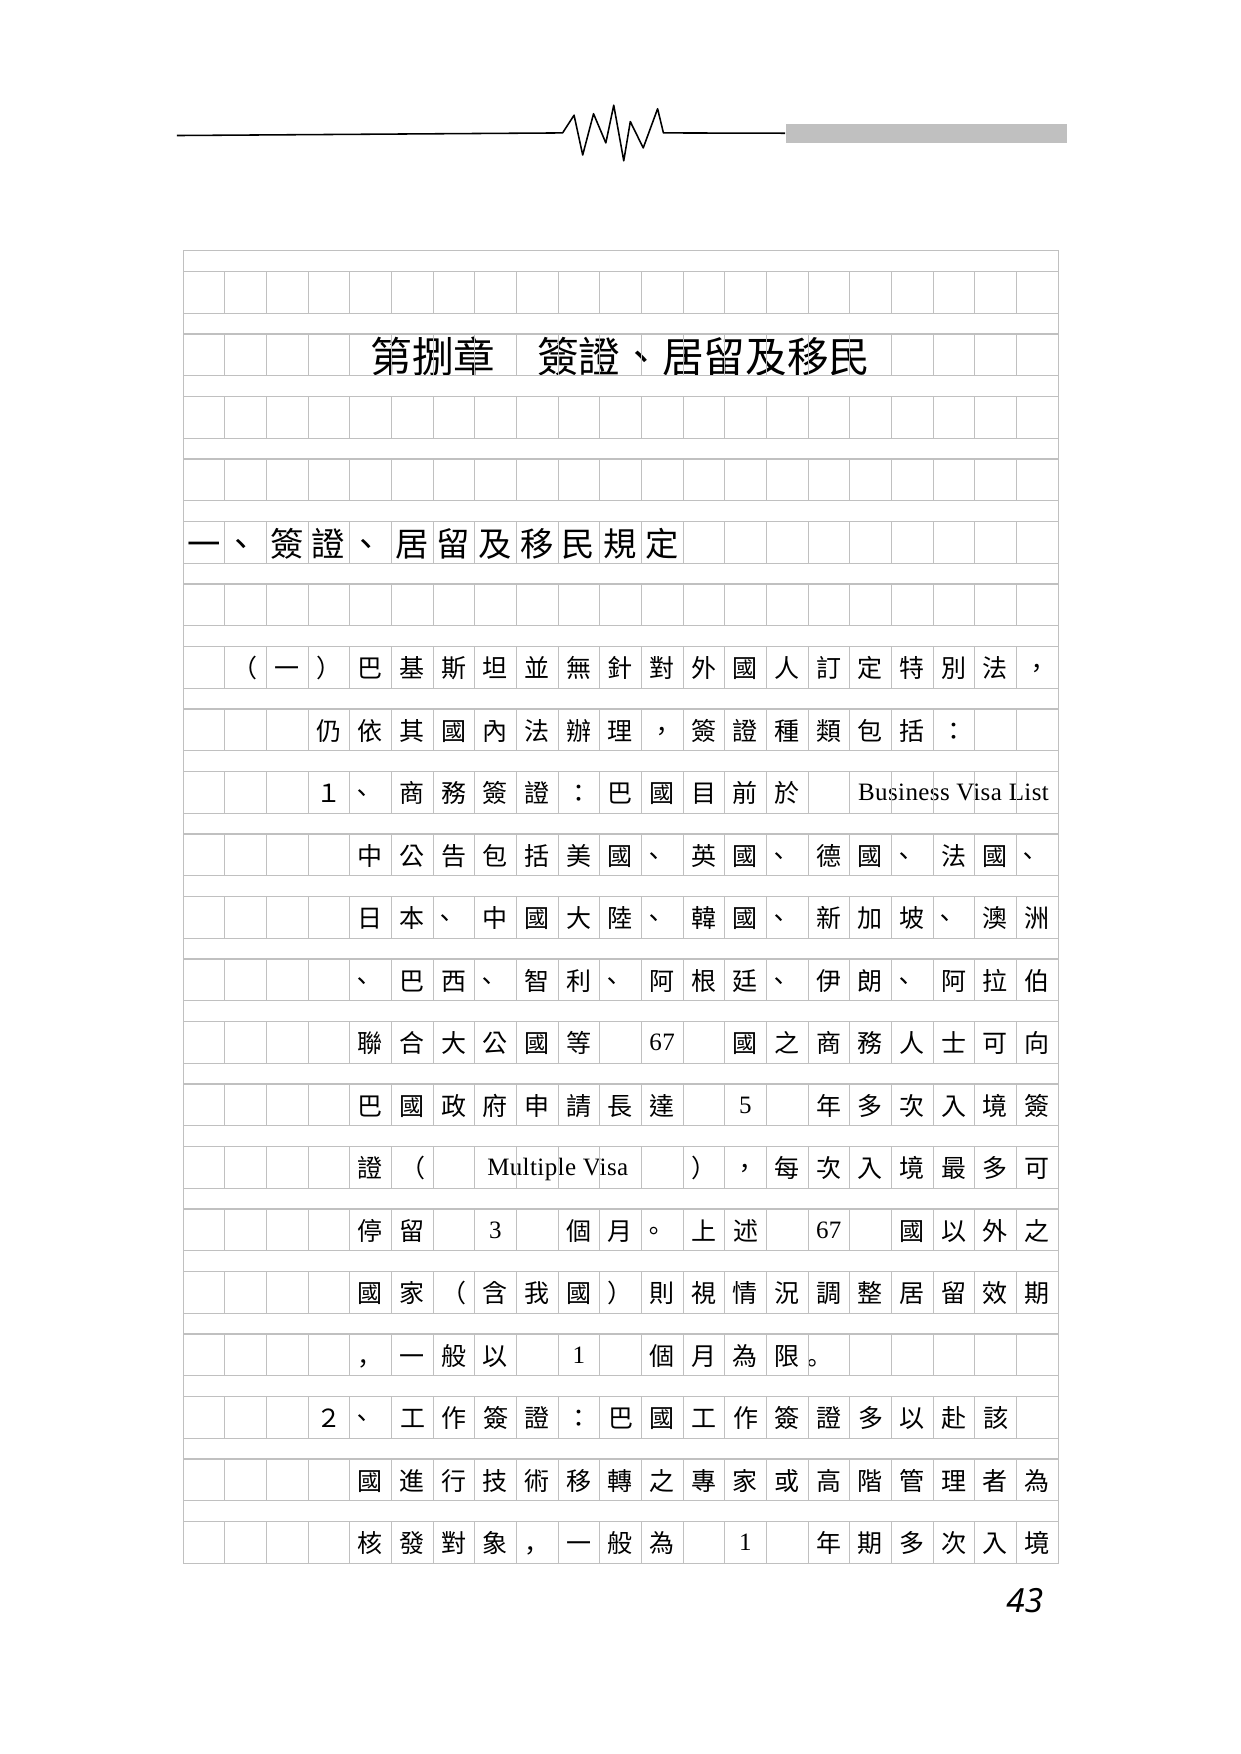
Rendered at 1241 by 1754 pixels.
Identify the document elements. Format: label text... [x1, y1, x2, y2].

text 第捌章 簽證、居留及移民 [975, 335, 1016, 375]
text 國 [725, 647, 766, 688]
text 一、簽證、居留及移民規定 [642, 522, 683, 563]
text ２、工作簽證：巴國工作簽證多以赴該國進行技術移轉之專家或高階管理者為核發對象，一般為1年期多次入境簽證，最多可再展延1年。 [281, 1501, 1058, 1521]
text 簽 [684, 710, 724, 750]
text ２、工作簽證：巴國工作簽證多以赴該國進行技術移轉之專家或高階管理者為核發對象，一般為1年期多次入境簽證，最多可再展延1年。 [434, 1397, 474, 1438]
text ２、工作簽證：巴國工作簽證多以赴該國進行技術移轉之專家或高階管理者為核發對象，一般為1年期多次入境簽證，最多可再展延1年。 [850, 1522, 891, 1563]
text 第捌章 簽證、居留及移民 [225, 335, 266, 375]
text 一、簽證、居留及移民規定 [767, 522, 808, 563]
text ２、工作簽證：巴國工作簽證多以赴該國進行技術移轉之專家或高階管理者為核發對象，一般為1年期多次入境簽證，最多可再展延1年。 [767, 1522, 808, 1563]
text ２、工作簽證：巴國工作簽證多以赴該國進行技術移轉之專家或高階管理者為核發對象，一般為1年期多次入境簽證，最多可再展延1年。 [684, 1460, 724, 1500]
text １、商務簽證：巴國目前於Business Visa List中公告包括美國、英國、德國、法國、日本、中國大陸、韓國、新加坡、澳洲、巴西、智利、阿根廷、伊朗、阿拉伯聯合大公國等67國之商務人士可向巴國政府申請長達5年多次入境簽證（Multiple Visa），每次入境最多可停留3個月。上述67國以外之國家（含我國）則視情況調整居留效期，一般以1個月為限。 [281, 1064, 1058, 1083]
text 第捌章 簽證、居留及移民 [392, 335, 433, 375]
text 一、簽證、居留及移民規定 [184, 522, 224, 563]
text ２、工作簽證：巴國工作簽證多以赴該國進行技術移轉之專家或高階管理者為核發對象，一般為1年期多次入境簽證，最多可再展延1年。 [434, 1460, 474, 1500]
text 訂 [809, 647, 849, 688]
text ２、工作簽證：巴國工作簽證多以赴該國進行技術移轉之專家或高階管理者為核發對象，一般為1年期多次入境簽證，最多可再展延1年。 [1017, 1522, 1058, 1563]
text 一、簽證、居留及移民規定 [392, 522, 433, 563]
text [267, 710, 308, 750]
text ２、工作簽證：巴國工作簽證多以赴該國進行技術移轉之專家或高階管理者為核發對象，一般為1年期多次入境簽證，最多可再展延1年。 [892, 1522, 933, 1563]
text 一、簽證、居留及移民規定 [559, 522, 599, 563]
text 外 [684, 647, 724, 688]
text １、商務簽證：巴國目前於Business Visa List中公告包括美國、英國、德國、法國、日本、中國大陸、韓國、新加坡、澳洲、巴西、智利、阿根廷、伊朗、阿拉伯聯合大公國等67國之商務人士可向巴國政府申請長達5年多次入境簽證（Multiple Visa），每次入境最多可停留3個月。上述67國以外之國家（含我國）則視情況調整居留效期，一般以1個月為限。 [281, 814, 1058, 833]
text ） [309, 647, 349, 688]
text ２、工作簽證：巴國工作簽證多以赴該國進行技術移轉之專家或高階管理者為核發對象，一般為1年期多次入境簽證，最多可再展延1年。 [350, 1460, 391, 1500]
text 一、簽證、居留及移民規定 [350, 522, 391, 563]
text 第捌章 簽證、居留及移民 [434, 335, 474, 375]
text ２、工作簽證：巴國工作簽證多以赴該國進行技術移轉之專家或高階管理者為核發對象，一般為1年期多次入境簽證，最多可再展延1年。 [309, 1522, 349, 1563]
text 內 [475, 710, 516, 750]
text ２、工作簽證：巴國工作簽證多以赴該國進行技術移轉之專家或高階管理者為核發對象，一般為1年期多次入境簽證，最多可再展延1年。 [809, 1460, 849, 1500]
text ２、工作簽證：巴國工作簽證多以赴該國進行技術移轉之專家或高階管理者為核發對象，一般為1年期多次入境簽證，最多可再展延1年。 [725, 1522, 766, 1563]
text 特 [892, 647, 933, 688]
text １、商務簽證：巴國目前於Business Visa List中公告包括美國、英國、德國、法國、日本、中國大陸、韓國、新加坡、澳洲、巴西、智利、阿根廷、伊朗、阿拉伯聯合大公國等67國之商務人士可向巴國政府申請長達5年多次入境簽證（Multiple Visa），每次入境最多可停留3個月。上述67國以外之國家（含我國）則視情況調整居留效期，一般以1個月為限。 [281, 1126, 1058, 1146]
text [975, 710, 1016, 750]
text ２、工作簽證：巴國工作簽證多以赴該國進行技術移轉之專家或高階管理者為核發對象，一般為1年期多次入境簽證，最多可再展延1年。 [1017, 1460, 1058, 1500]
text 第捌章 簽證、居留及移民 [184, 335, 224, 375]
text 一、簽證、居留及移民規定 [475, 522, 516, 563]
text 一、簽證、居留及移民規定 [1017, 522, 1058, 563]
text 定 [850, 647, 891, 688]
text ２、工作簽證：巴國工作簽證多以赴該國進行技術移轉之專家或高階管理者為核發對象，一般為1年期多次入境簽證，最多可再展延1年。 [684, 1397, 724, 1438]
text 一、簽證、居留及移民規定 [225, 522, 266, 563]
text 第捌章 簽證、居留及移民 [1017, 335, 1058, 375]
text 一、簽證、居留及移民規定 [975, 522, 1016, 563]
text ： [934, 710, 974, 750]
text 一、簽證、居留及移民規定 [517, 522, 558, 563]
text 證 [725, 710, 766, 750]
text 並 [517, 647, 558, 688]
text 一、簽證、居留及移民規定 [309, 522, 349, 563]
text ２、工作簽證：巴國工作簽證多以赴該國進行技術移轉之專家或高階管理者為核發對象，一般為1年期多次入境簽證，最多可再展延1年。 [309, 1460, 349, 1500]
text 法 [517, 710, 558, 750]
text 第捌章 簽證、居留及移民 [892, 335, 933, 375]
text 依 [350, 710, 391, 750]
text ２、工作簽證：巴國工作簽證多以赴該國進行技術移轉之專家或高階管理者為核發對象，一般為1年期多次入境簽證，最多可再展延1年。 [475, 1522, 516, 1563]
text 第捌章 簽證、居留及移民 [309, 335, 349, 375]
text 第捌章 簽證、居留及移民 [934, 335, 974, 375]
text ２、工作簽證：巴國工作簽證多以赴該國進行技術移轉之專家或高階管理者為核發對象，一般為1年期多次入境簽證，最多可再展延1年。 [517, 1522, 558, 1563]
text ２、工作簽證：巴國工作簽證多以赴該國進行技術移轉之專家或高階管理者為核發對象，一般為1年期多次入境簽證，最多可再展延1年。 [642, 1522, 683, 1563]
text 一 [267, 647, 308, 688]
text ２、工作簽證：巴國工作簽證多以赴該國進行技術移轉之專家或高階管理者為核發對象，一般為1年期多次入境簽證，最多可再展延1年。 [392, 1522, 433, 1563]
text 括 [892, 710, 933, 750]
text ２、工作簽證：巴國工作簽證多以赴該國進行技術移轉之專家或高階管理者為核發對象，一般為1年期多次入境簽證，最多可再展延1年。 [725, 1397, 766, 1438]
text 第捌章 簽證、居留及移民 [667, 357, 683, 375]
text ２、工作簽證：巴國工作簽證多以赴該國進行技術移轉之專家或高階管理者為核發對象，一般為1年期多次入境簽證，最多可再展延1年。 [934, 1460, 974, 1500]
text １、商務簽證：巴國目前於Business Visa List中公告包括美國、英國、德國、法國、日本、中國大陸、韓國、新加坡、澳洲、巴西、智利、阿根廷、伊朗、阿拉伯聯合大公國等67國之商務人士可向巴國政府申請長達5年多次入境簽證（Multiple Visa），每次入境最多可停留3個月。上述67國以外之國家（含我國）則視情況調整居留效期，一般以1個月為限。 [281, 1251, 1058, 1271]
text 一、簽證、居留及移民規定 [184, 501, 1058, 521]
text ２、工作簽證：巴國工作簽證多以赴該國進行技術移轉之專家或高階管理者為核發對象，一般為1年期多次入境簽證，最多可再展延1年。 [350, 1522, 391, 1563]
text 第捌章 簽證、居留及移民 [767, 335, 808, 375]
text 一、簽證、居留及移民規定 [434, 522, 474, 563]
text 仍 [309, 710, 349, 750]
text ２、工作簽證：巴國工作簽證多以赴該國進行技術移轉之專家或高階管理者為核發對象，一般為1年期多次入境簽證，最多可再展延1年。 [517, 1397, 558, 1438]
text ２、工作簽證：巴國工作簽證多以赴該國進行技術移轉之專家或高階管理者為核發對象，一般為1年期多次入境簽證，最多可再展延1年。 [475, 1460, 516, 1500]
text 理 [600, 710, 641, 750]
text 一、簽證、居留及移民規定 [600, 522, 641, 563]
text ２、工作簽證：巴國工作簽證多以赴該國進行技術移轉之專家或高階管理者為核發對象，一般為1年期多次入境簽證，最多可再展延1年。 [559, 1397, 599, 1438]
text 第捌章 簽證、居留及移民 [809, 335, 849, 375]
text [207, 689, 1058, 708]
text ２、工作簽證：巴國工作簽證多以赴該國進行技術移轉之專家或高階管理者為核發對象，一般為1年期多次入境簽證，最多可再展延1年。 [642, 1460, 683, 1500]
text 第捌章 簽證、居留及移民 [559, 335, 599, 375]
text ， [1017, 647, 1058, 688]
text 斯 [434, 647, 474, 688]
text 第捌章 簽證、居留及移民 [267, 335, 308, 375]
text １、商務簽證：巴國目前於Business Visa List中公告包括美國、英國、德國、法國、日本、中國大陸、韓國、新加坡、澳洲、巴西、智利、阿根廷、伊朗、阿拉伯聯合大公國等67國之商務人士可向巴國政府申請長達5年多次入境簽證（Multiple Visa），每次入境最多可停留3個月。上述67國以外之國家（含我國）則視情況調整居留效期，一般以1個月為限。 [281, 876, 1058, 896]
text ２、工作簽證：巴國工作簽證多以赴該國進行技術移轉之專家或高階管理者為核發對象，一般為1年期多次入境簽證，最多可再展延1年。 [392, 1397, 433, 1438]
text ２、工作簽證：巴國工作簽證多以赴該國進行技術移轉之專家或高階管理者為核發對象，一般為1年期多次入境簽證，最多可再展延1年。 [725, 1460, 766, 1500]
text ２、工作簽證：巴國工作簽證多以赴該國進行技術移轉之專家或高階管理者為核發對象，一般為1年期多次入境簽證，最多可再展延1年。 [600, 1522, 641, 1563]
text １、商務簽證：巴國目前於Business Visa List中公告包括美國、英國、德國、法國、日本、中國大陸、韓國、新加坡、澳洲、巴西、智利、阿根廷、伊朗、阿拉伯聯合大公國等67國之商務人士可向巴國政府申請長達5年多次入境簽證（Multiple Visa），每次入境最多可停留3個月。上述67國以外之國家（含我國）則視情況調整居留效期，一般以1個月為限。 [281, 1314, 1058, 1333]
text （ [225, 647, 266, 688]
text ２、工作簽證：巴國工作簽證多以赴該國進行技術移轉之專家或高階管理者為核發對象，一般為1年期多次入境簽證，最多可再展延1年。 [934, 1397, 974, 1438]
text 一、簽證、居留及移民規定 [892, 522, 933, 563]
text 第捌章 簽證、居留及移民 [850, 335, 891, 375]
text 法 [975, 647, 1016, 688]
text ２、工作簽證：巴國工作簽證多以赴該國進行技術移轉之專家或高階管理者為核發對象，一般為1年期多次入境簽證，最多可再展延1年。 [281, 1439, 1058, 1458]
text １、商務簽證：巴國目前於Business Visa List中公告包括美國、英國、德國、法國、日本、中國大陸、韓國、新加坡、澳洲、巴西、智利、阿根廷、伊朗、阿拉伯聯合大公國等67國之商務人士可向巴國政府申請長達5年多次入境簽證（Multiple Visa），每次入境最多可停留3個月。上述67國以外之國家（含我國）則視情況調整居留效期，一般以1個月為限。 [281, 1001, 1058, 1021]
text 坦 [475, 647, 516, 688]
text ２、工作簽證：巴國工作簽證多以赴該國進行技術移轉之專家或高階管理者為核發對象，一般為1年期多次入境簽證，最多可再展延1年。 [850, 1460, 891, 1500]
text [207, 626, 1058, 646]
text 國 [434, 710, 474, 750]
text [1017, 710, 1058, 750]
text 第捌章 簽證、居留及移民 [600, 335, 641, 375]
text ２、工作簽證：巴國工作簽證多以赴該國進行技術移轉之專家或高階管理者為核發對象，一般為1年期多次入境簽證，最多可再展延1年。 [767, 1460, 808, 1500]
text ２、工作簽證：巴國工作簽證多以赴該國進行技術移轉之專家或高階管理者為核發對象，一般為1年期多次入境簽證，最多可再展延1年。 [809, 1397, 849, 1438]
text 一、簽證、居留及移民規定 [809, 522, 849, 563]
text 一、簽證、居留及移民規定 [267, 522, 308, 563]
text 第捌章 簽證、居留及移民 [684, 335, 724, 375]
text 第捌章 簽證、居留及移民 [642, 335, 683, 375]
text １、商務簽證：巴國目前於Business Visa List中公告包括美國、英國、德國、法國、日本、中國大陸、韓國、新加坡、澳洲、巴西、智利、阿根廷、伊朗、阿拉伯聯合大公國等67國之商務人士可向巴國政府申請長達5年多次入境簽證（Multiple Visa），每次入境最多可停留3個月。上述67國以外之國家（含我國）則視情況調整居留效期，一般以1個月為限。 [281, 1189, 1058, 1208]
text 一、簽證、居留及移民規定 [934, 522, 974, 563]
text 一、簽證、居留及移民規定 [850, 522, 891, 563]
text 第捌章 簽證、居留及移民 [350, 335, 391, 375]
text 其 [392, 710, 433, 750]
text ２、工作簽證：巴國工作簽證多以赴該國進行技術移轉之專家或高階管理者為核發對象，一般為1年期多次入境簽證，最多可再展延1年。 [517, 1460, 558, 1500]
text ２、工作簽證：巴國工作簽證多以赴該國進行技術移轉之專家或高階管理者為核發對象，一般為1年期多次入境簽證，最多可再展延1年。 [892, 1397, 933, 1438]
text １、商務簽證：巴國目前於Business Visa List中公告包括美國、英國、德國、法國、日本、中國大陸、韓國、新加坡、澳洲、巴西、智利、阿根廷、伊朗、阿拉伯聯合大公國等67國之商務人士可向巴國政府申請長達5年多次入境簽證（Multiple Visa），每次入境最多可停留3個月。上述67國以外之國家（含我國）則視情況調整居留效期，一般以1個月為限。 [281, 939, 1058, 958]
text ２、工作簽證：巴國工作簽證多以赴該國進行技術移轉之專家或高階管理者為核發對象，一般為1年期多次入境簽證，最多可再展延1年。 [934, 1522, 974, 1563]
text 第捌章 簽證、居留及移民 [184, 314, 1058, 333]
text ２、工作簽證：巴國工作簽證多以赴該國進行技術移轉之專家或高階管理者為核發對象，一般為1年期多次入境簽證，最多可再展延1年。 [350, 1397, 391, 1438]
text ２、工作簽證：巴國工作簽證多以赴該國進行技術移轉之專家或高階管理者為核發對象，一般為1年期多次入境簽證，最多可再展延1年。 [975, 1460, 1016, 1500]
text ２、工作簽證：巴國工作簽證多以赴該國進行技術移轉之專家或高階管理者為核發對象，一般為1年期多次入境簽證，最多可再展延1年。 [850, 1397, 891, 1438]
text ， [642, 710, 683, 750]
text 第捌章 簽證、居留及移民 [725, 335, 766, 375]
text 第捌章 簽證、居留及移民 [517, 335, 558, 375]
text ２、工作簽證：巴國工作簽證多以赴該國進行技術移轉之專家或高階管理者為核發對象，一般為1年期多次入境簽證，最多可再展延1年。 [600, 1397, 641, 1438]
text ２、工作簽證：巴國工作簽證多以赴該國進行技術移轉之專家或高階管理者為核發對象，一般為1年期多次入境簽證，最多可再展延1年。 [309, 1397, 349, 1438]
text 一、簽證、居留及移民規定 [725, 522, 766, 563]
text ２、工作簽證：巴國工作簽證多以赴該國進行技術移轉之專家或高階管理者為核發對象，一般為1年期多次入境簽證，最多可再展延1年。 [684, 1522, 724, 1563]
text 人 [767, 647, 808, 688]
text ２、工作簽證：巴國工作簽證多以赴該國進行技術移轉之專家或高階管理者為核發對象，一般為1年期多次入境簽證，最多可再展延1年。 [475, 1397, 516, 1438]
text 對 [642, 647, 683, 688]
text ２、工作簽證：巴國工作簽證多以赴該國進行技術移轉之專家或高階管理者為核發對象，一般為1年期多次入境簽證，最多可再展延1年。 [559, 1522, 599, 1563]
text ２、工作簽證：巴國工作簽證多以赴該國進行技術移轉之專家或高階管理者為核發對象，一般為1年期多次入境簽證，最多可再展延1年。 [809, 1522, 849, 1563]
text 無 [559, 647, 599, 688]
text 種 [767, 710, 808, 750]
text 第捌章 簽證、居留及移民 [475, 335, 516, 375]
text １、商務簽證：巴國目前於Business Visa List中公告包括美國、英國、德國、法國、日本、中國大陸、韓國、新加坡、澳洲、巴西、智利、阿根廷、伊朗、阿拉伯聯合大公國等67國之商務人士可向巴國政府申請長達5年多次入境簽證（Multiple Visa），每次入境最多可停留3個月。上述67國以外之國家（含我國）則視情況調整居留效期，一般以1個月為限。 [281, 751, 1058, 771]
text 一、簽證、居留及移民規定 [684, 522, 724, 563]
text 類 [809, 710, 849, 750]
text [225, 710, 266, 750]
text 別 [934, 647, 974, 688]
text ２、工作簽證：巴國工作簽證多以赴該國進行技術移轉之專家或高階管理者為核發對象，一般為1年期多次入境簽證，最多可再展延1年。 [559, 1460, 599, 1500]
text ２、工作簽證：巴國工作簽證多以赴該國進行技術移轉之專家或高階管理者為核發對象，一般為1年期多次入境簽證，最多可再展延1年。 [642, 1397, 683, 1438]
text ２、工作簽證：巴國工作簽證多以赴該國進行技術移轉之專家或高階管理者為核發對象，一般為1年期多次入境簽證，最多可再展延1年。 [281, 1376, 1058, 1396]
text 巴 [350, 647, 391, 688]
text 辦 [559, 710, 599, 750]
text ２、工作簽證：巴國工作簽證多以赴該國進行技術移轉之專家或高階管理者為核發對象，一般為1年期多次入境簽證，最多可再展延1年。 [600, 1460, 641, 1500]
text ２、工作簽證：巴國工作簽證多以赴該國進行技術移轉之專家或高階管理者為核發對象，一般為1年期多次入境簽證，最多可再展延1年。 [892, 1460, 933, 1500]
text ２、工作簽證：巴國工作簽證多以赴該國進行技術移轉之專家或高階管理者為核發對象，一般為1年期多次入境簽證，最多可再展延1年。 [1017, 1397, 1058, 1438]
text ２、工作簽證：巴國工作簽證多以赴該國進行技術移轉之專家或高階管理者為核發對象，一般為1年期多次入境簽證，最多可再展延1年。 [767, 1397, 808, 1438]
text ２、工作簽證：巴國工作簽證多以赴該國進行技術移轉之專家或高階管理者為核發對象，一般為1年期多次入境簽證，最多可再展延1年。 [392, 1460, 433, 1500]
text 針 [600, 647, 641, 688]
text ２、工作簽證：巴國工作簽證多以赴該國進行技術移轉之專家或高階管理者為核發對象，一般為1年期多次入境簽證，最多可再展延1年。 [975, 1522, 1016, 1563]
text 包 [850, 710, 891, 750]
text ２、工作簽證：巴國工作簽證多以赴該國進行技術移轉之專家或高階管理者為核發對象，一般為1年期多次入境簽證，最多可再展延1年。 [434, 1522, 474, 1563]
text 基 [392, 647, 433, 688]
text ２、工作簽證：巴國工作簽證多以赴該國進行技術移轉之專家或高階管理者為核發對象，一般為1年期多次入境簽證，最多可再展延1年。 [975, 1397, 1016, 1438]
